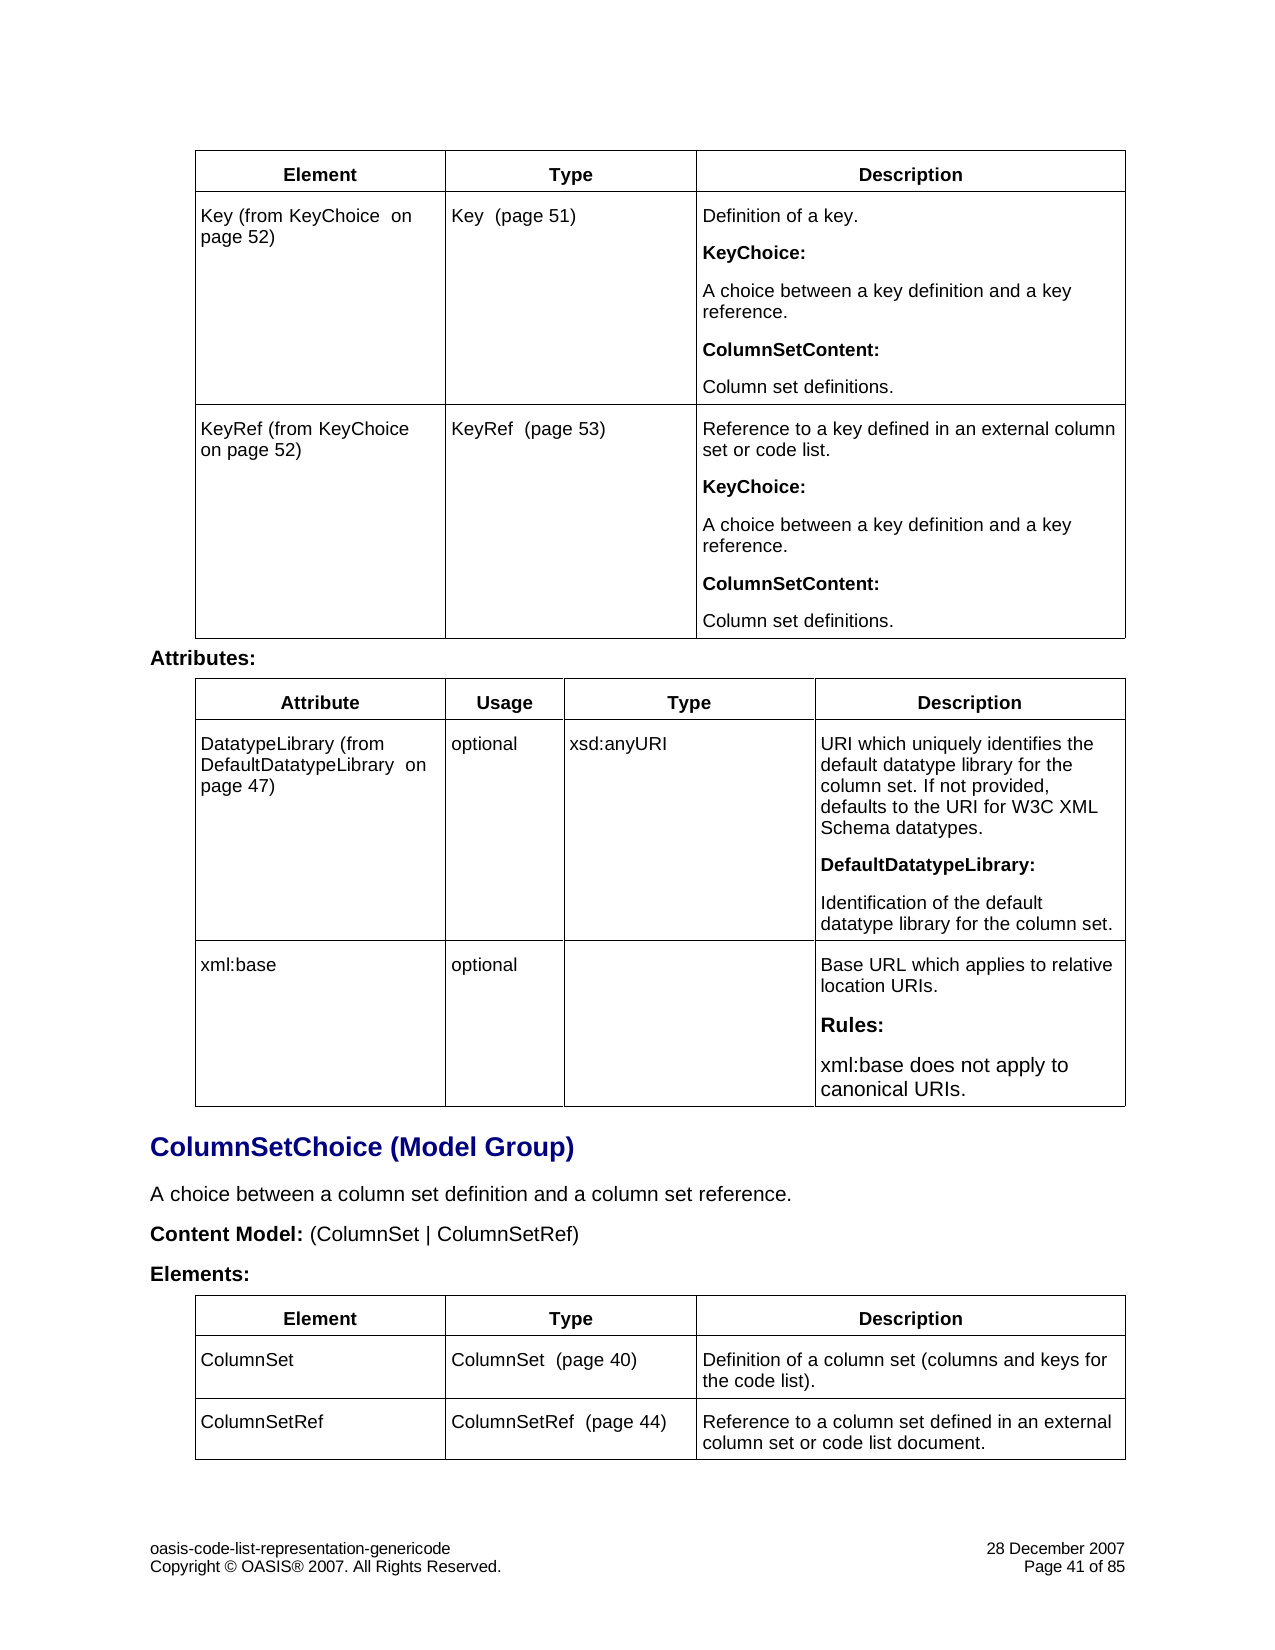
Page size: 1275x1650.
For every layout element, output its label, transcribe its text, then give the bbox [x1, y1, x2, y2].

title Elements: [150, 1263, 1125, 1286]
table_cell KeyRef (from KeyChoice on page 52) [196, 405, 445, 638]
table_header Description [697, 151, 1125, 191]
table_cell xml:base [196, 941, 445, 1106]
subtitle ColumnSetChoice (Model Group) [150, 1131, 1125, 1161]
table_cell Reference to a column set defined in an external column set or code list document. [697, 1399, 1125, 1459]
table_cell Definition of a column set (columns and keys for the code list). [697, 1336, 1125, 1398]
table_header Type [446, 1296, 696, 1335]
table_header Attribute [196, 679, 445, 719]
table_cell ColumnSet (page 40) [446, 1336, 696, 1398]
table_cell ColumnSetRef [196, 1399, 445, 1459]
table_header Element [196, 151, 445, 191]
table_cell ColumnSetRef (page 44) [446, 1399, 696, 1459]
table_cell optional [446, 941, 563, 1106]
table_header Description [816, 679, 1125, 719]
table_cell ColumnSet [196, 1336, 445, 1398]
table_header Type [446, 151, 696, 191]
table_cell Definition of a key. KeyChoice: A choice between a key definition and a key reference. ColumnSetContent: Column set definitions. [697, 192, 1125, 404]
text A choice between a column set definition and a column set reference. [150, 1182, 1125, 1206]
title Attributes: [150, 646, 1125, 669]
table_header Description [697, 1296, 1125, 1335]
table_cell Key (page 51) [446, 192, 696, 404]
table_cell DatatypeLibrary (from DefaultDatatypeLibrary on page 47) [196, 720, 445, 940]
table_cell KeyRef (page 53) [446, 405, 696, 638]
table_cell Base URL which applies to relative location URIs. Rules: xml:base does not apply to canonical URIs. [816, 941, 1125, 1106]
table_cell xsd:anyURI [565, 720, 814, 940]
text Content Model: (ColumnSet | ColumnSetRef) [150, 1222, 1125, 1246]
table_cell optional [446, 720, 563, 940]
table_header Type [565, 679, 814, 719]
table_cell [565, 941, 814, 1106]
table_header Element [196, 1296, 445, 1335]
table_cell URI which uniquely identifies the default datatype library for the column set. If not provided, defaults to the URI for W3C XML Schema datatypes. DefaultDatatypeLibrary: Identification of the default datatype library for the column set. [816, 720, 1125, 940]
table_cell Reference to a key defined in an external column set or code list. KeyChoice: A choice between a key definition and a key reference. ColumnSetContent: Column set definitions. [697, 405, 1125, 638]
table_header Usage [446, 679, 563, 719]
table_cell Key (from KeyChoice on page 52) [196, 192, 445, 404]
